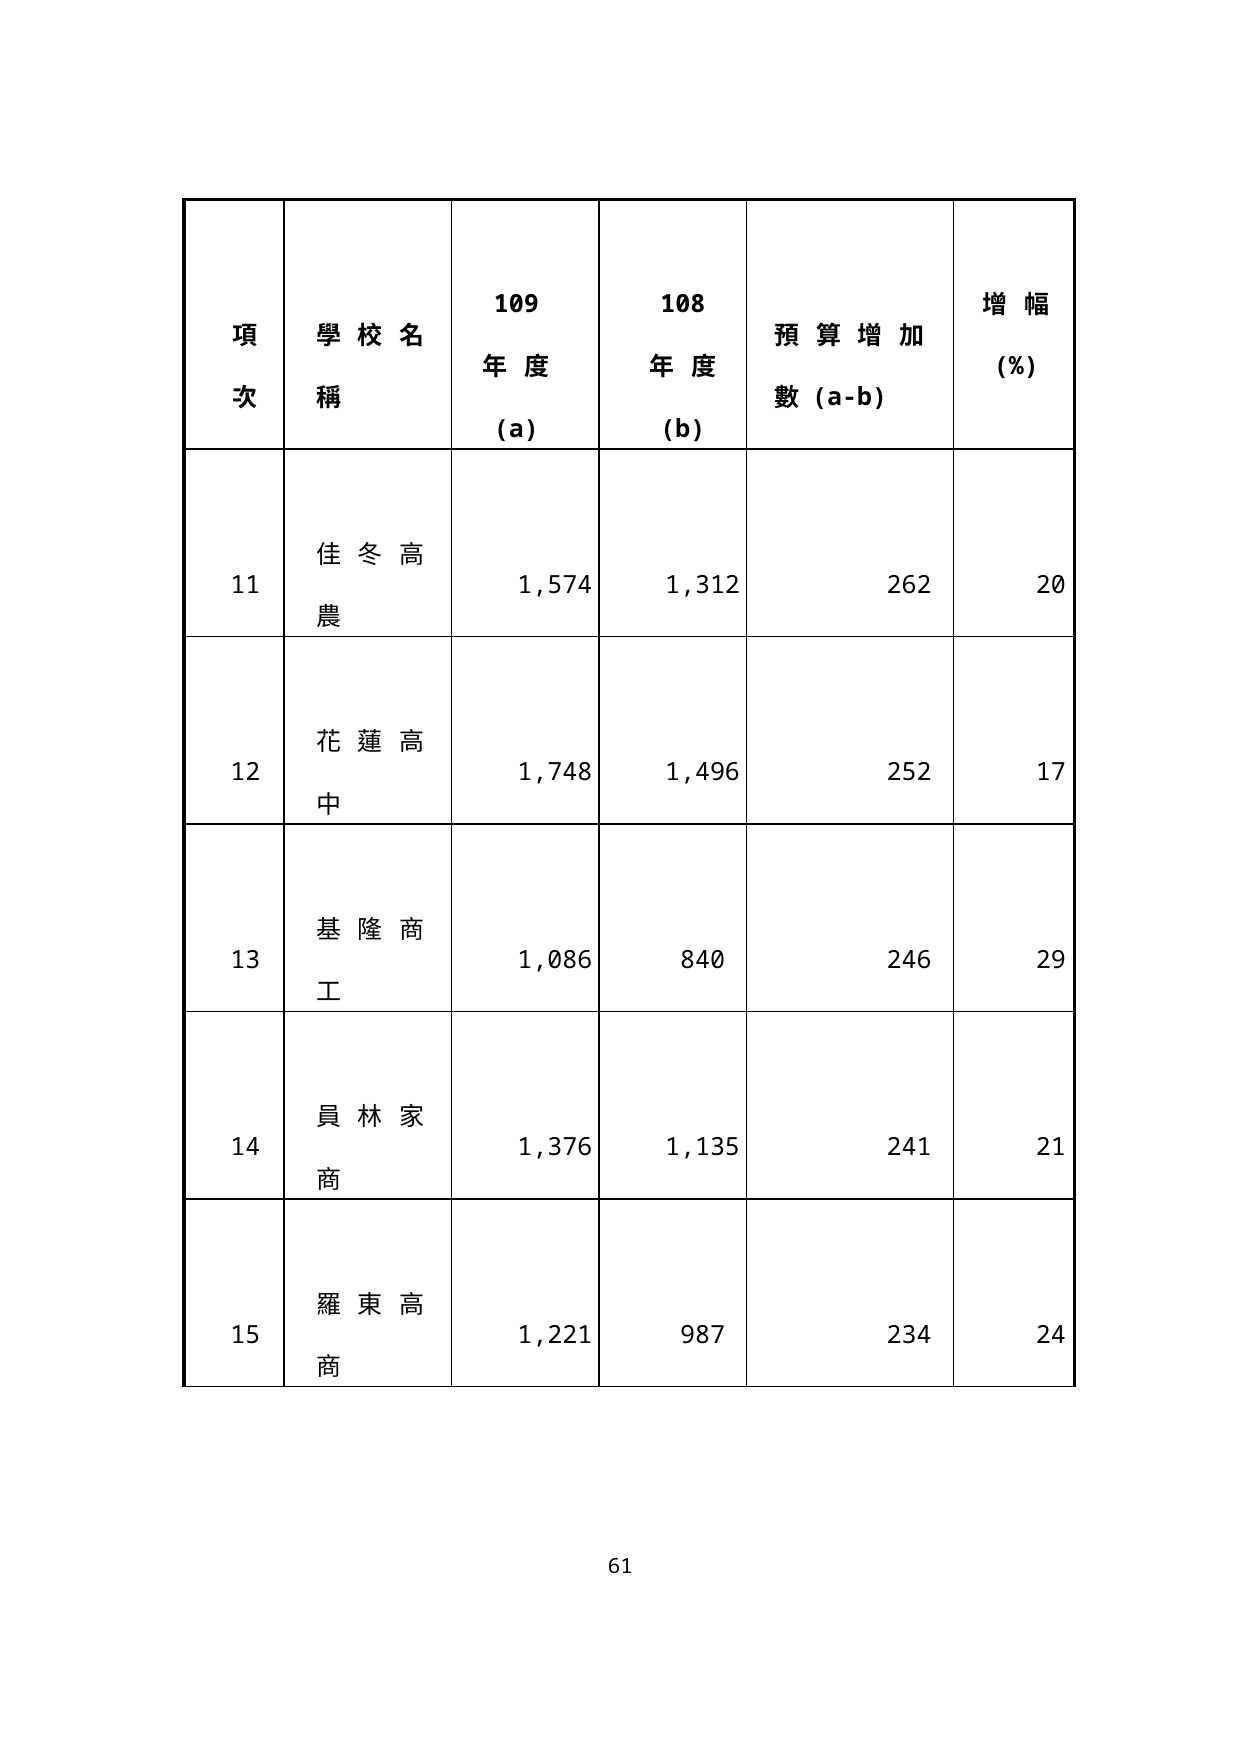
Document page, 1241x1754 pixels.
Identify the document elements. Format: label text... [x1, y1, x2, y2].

table_cell 246 [747, 825, 953, 1011]
table_cell 15 [186, 1200, 283, 1386]
table_cell 花蓮高中 [285, 637, 451, 823]
table_cell 1,376 [452, 1012, 598, 1198]
table_cell 1,086 [452, 825, 598, 1011]
table_header 學校名稱 [285, 201, 451, 448]
table_cell 234 [747, 1200, 953, 1386]
table_cell 29 [954, 825, 1073, 1011]
table_cell 20 [954, 450, 1073, 636]
table_cell 24 [954, 1200, 1073, 1386]
table_header 109年度(a) [452, 201, 598, 448]
table_cell 基隆商工 [285, 825, 451, 1011]
table_cell 佳冬高農 [285, 450, 451, 636]
table_cell 1,748 [452, 637, 598, 823]
table_cell 1,496 [600, 637, 746, 823]
table_cell 羅東高商 [285, 1200, 451, 1386]
table_cell 1,574 [452, 450, 598, 636]
table_cell 13 [186, 825, 283, 1011]
table_header 項次 [186, 201, 283, 448]
table_cell 262 [747, 450, 953, 636]
table_cell 241 [747, 1012, 953, 1198]
table_cell 1,221 [452, 1200, 598, 1386]
table_cell 1,135 [600, 1012, 746, 1198]
table_cell 11 [186, 450, 283, 636]
table_cell 12 [186, 637, 283, 823]
table_cell 員林家商 [285, 1012, 451, 1198]
table_header 108年度(b) [600, 201, 746, 448]
table_header 預算增加數(a-b) [747, 201, 953, 448]
table_cell 987 [600, 1200, 746, 1386]
table_cell 840 [600, 825, 746, 1011]
table_cell 252 [747, 637, 953, 823]
table_cell 1,312 [600, 450, 746, 636]
table_cell 21 [954, 1012, 1073, 1198]
table_cell 14 [186, 1012, 283, 1198]
table_header 增幅(%) [954, 201, 1073, 448]
table_cell 17 [954, 637, 1073, 823]
